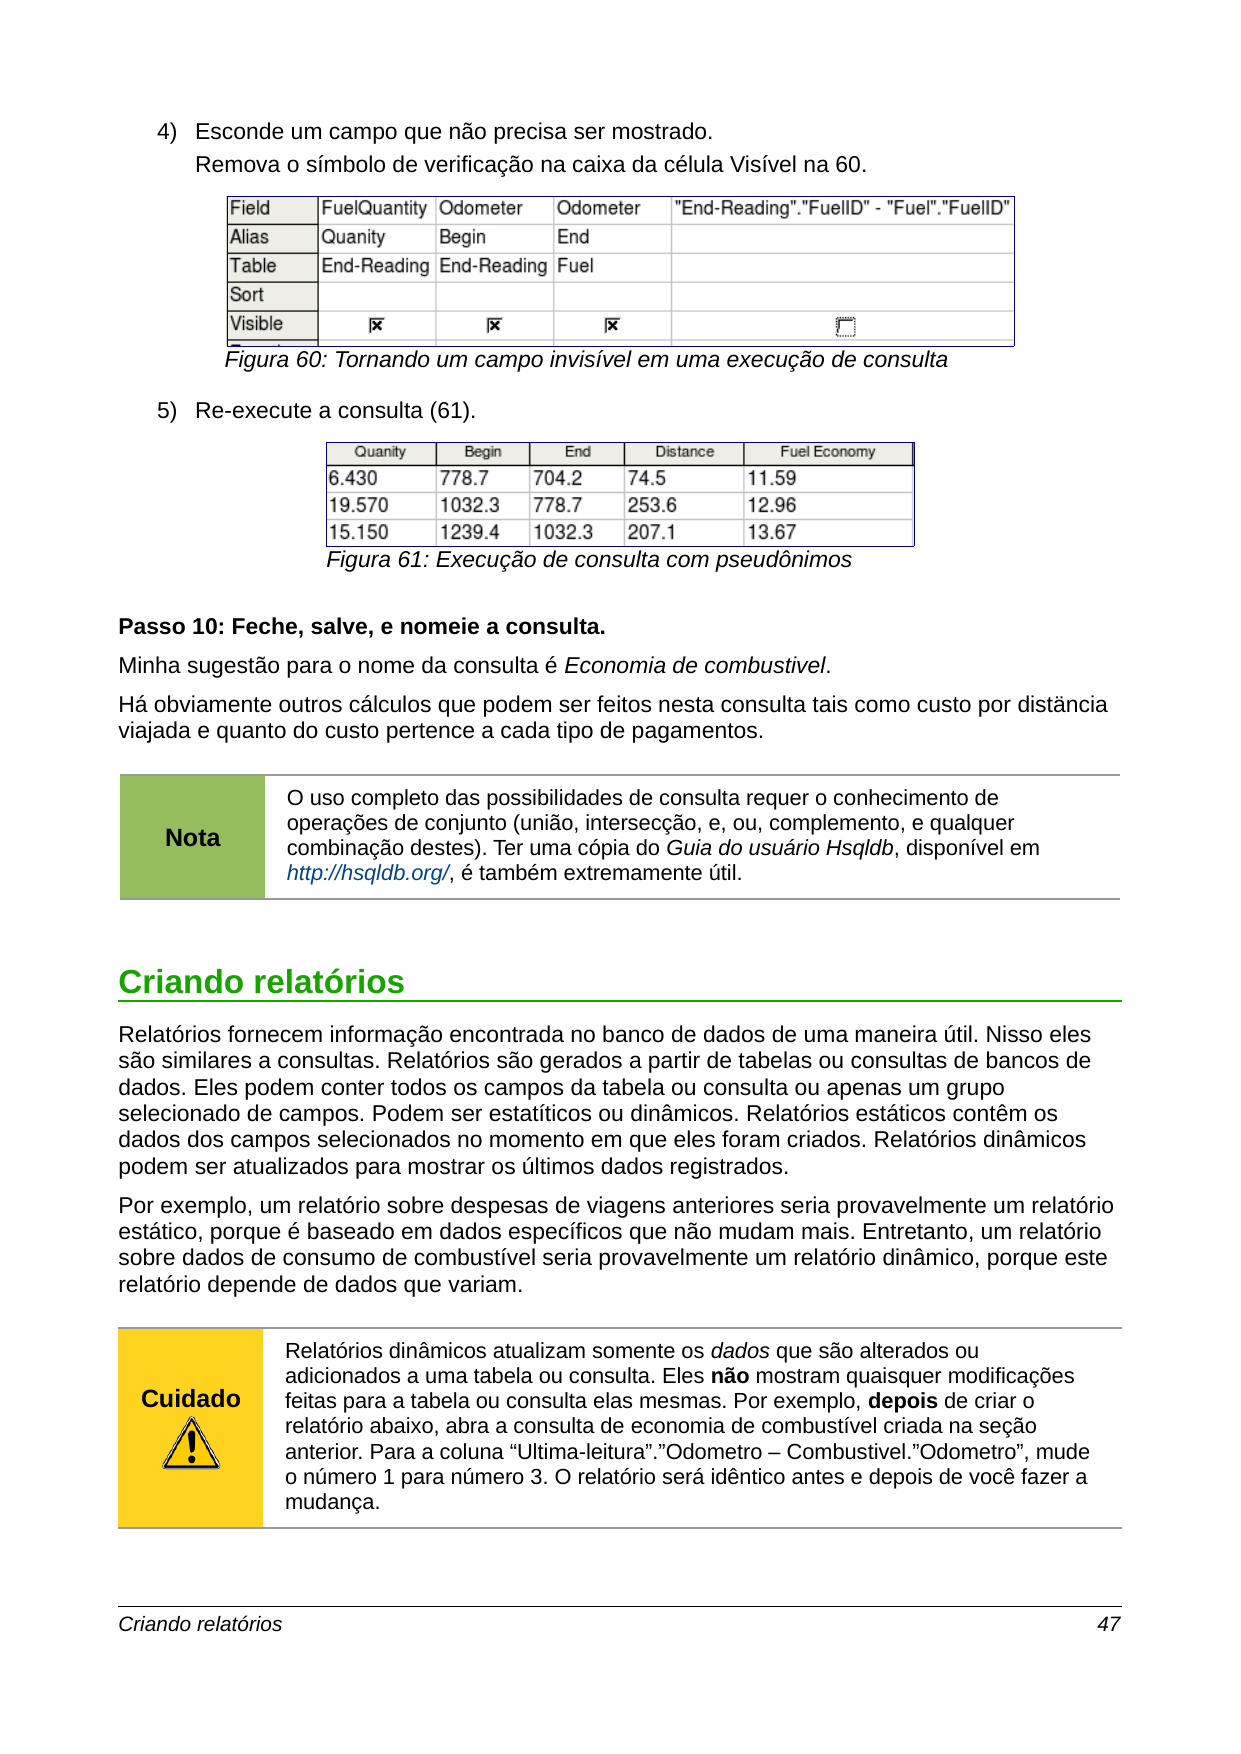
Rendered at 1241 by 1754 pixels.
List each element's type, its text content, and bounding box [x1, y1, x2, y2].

text Relatórios fornecem informação encontrada no banco de dados de uma maneira útil. Nisso eles são similares a consultas. Relatórios são gerados a partir de tabelas ou consultas de bancos de dados. Eles podem conter todos os campos da tabela ou consulta ou apenas um grupo selecionado de campos. Podem ser estatíticos ou dinâmicos. Relatórios estáticos contêm os dados dos campos selecionados no momento em que eles foram criados. Relatórios dinâmicos podem ser atualizados para mostrar os últimos dados registrados. [118, 1021, 1122, 1179]
table_header O uso completo das possibilidades de consulta requer o conhecimento de operações de conjunto (união, intersecção, e, ou, complemento, e qualquer combinação destes). Ter uma cópia do Guia do usuário Hsqldb, disponível em http://hsqldb.org/, é também extremamente útil. [265, 776, 1119, 898]
text Por exemplo, um relatório sobre despesas de viagens anteriores seria provavelmente um relatório estático, porque é baseado em dados específicos que não mudam mais. Entretanto, um relatório sobre dados de consumo de combustível seria provavelmente um relatório dinâmico, porque este relatório depende de dados que variam. [118, 1192, 1122, 1297]
list Remova o símbolo de verificação na caixa da célula Visível na Figura 60. [195, 151, 1122, 177]
table_header Nota [120, 776, 265, 898]
subtitle Criando relatórios [118, 962, 1122, 1000]
text Passo 10: Feche, salve, e nomeie a consulta. [118, 613, 1122, 639]
list Re-execute a consulta (Figura 61). [177, 397, 1122, 423]
picture [158, 1412, 224, 1473]
table_header Relatórios dinâmicos atualizam somente os dados que são alterados ou adicionados a uma tabela ou consulta. Eles não mostram quaisquer modificações feitas para a tabela ou consulta elas mesmas. Por exemplo, depois de criar o relatório abaixo, abra a consulta de economia de combustível criada na seção anterior. Para a coluna “Ultima-leitura”.”Odometro – Combustivel.”Odometro”, mude o número 1 para número 3. O relatório será idêntico antes e depois de você fazer a mudança. [264, 1329, 1122, 1527]
picture [228, 197, 1014, 346]
text Figura 61: Execução de consulta com pseudônimos [326, 547, 914, 572]
list Esconde um campo que não precisa ser mostrado. [177, 118, 1122, 144]
text Minha sugestão para o nome da consulta é Economia de combustivel. [118, 652, 1122, 678]
picture [327, 443, 914, 546]
text Há obviamente outros cálculos que podem ser feitos nesta consulta tais como custo por distäncia viajada e quanto do custo pertence a cada tipo de pagamentos. [118, 691, 1122, 744]
table_header Cuidado [118, 1329, 263, 1527]
text Figura 60: Tornando um campo invisível em uma execução de consulta [224, 196, 1016, 372]
